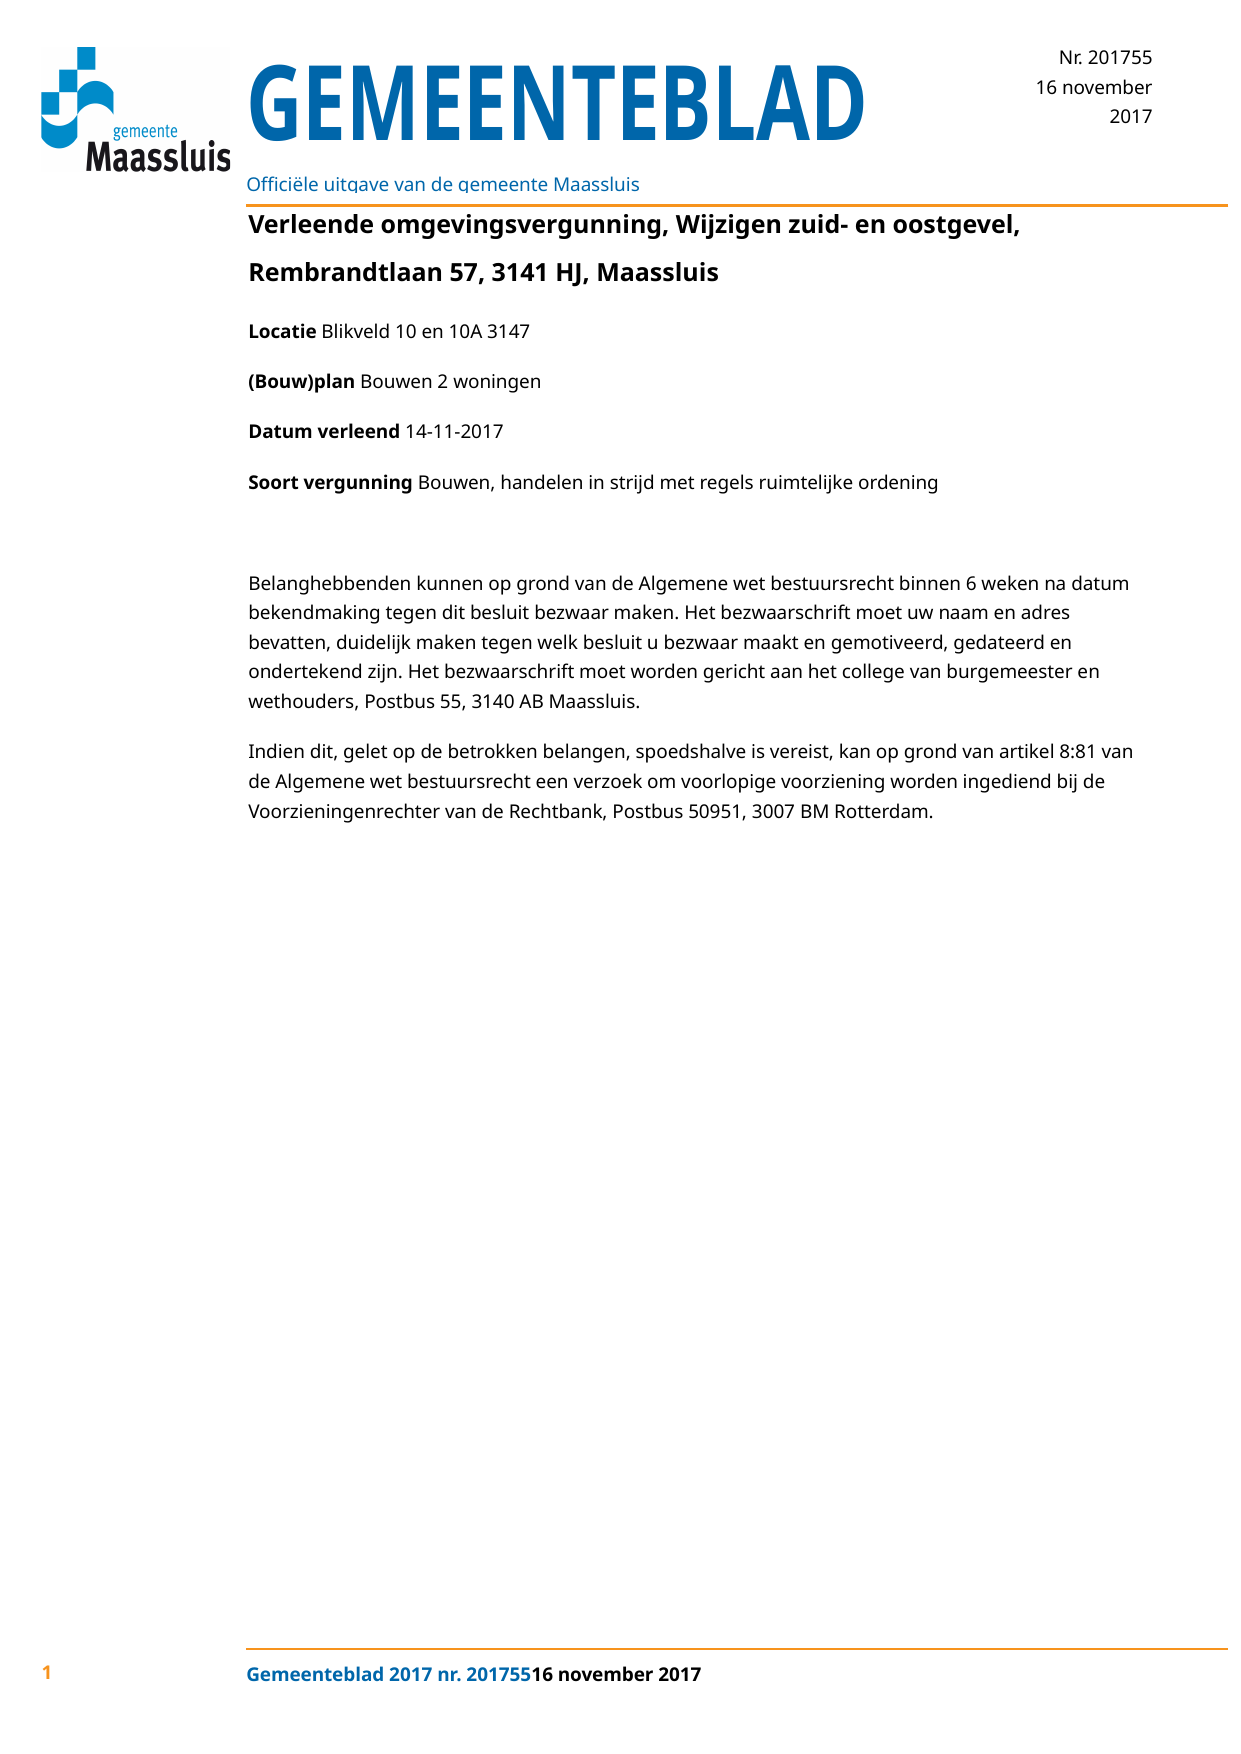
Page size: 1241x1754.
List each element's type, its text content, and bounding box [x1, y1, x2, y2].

text Verleende omgevingsvergunning, Wijzigen zuid- en oostgevel, Rembrandtlaan 57, 3141 HJ, Maassluis [248, 207, 1152, 288]
text Datum verleend 14-11-2017 [248, 419, 1152, 444]
text Indien dit, gelet op de betrokken belangen, spoedshalve is vereist, kan op grond van artikel 8:81 van de Algemene wet bestuursrecht een verzoek om voorlopige voorziening worden ingediend bij de Voorzieningenrechter van de Rechtbank, Postbus 50951, 3007 BM Rotterdam. [248, 739, 1152, 824]
text Soort vergunning Bouwen, handelen in strijd met regels ruimtelijke ordening [248, 469, 1152, 495]
text (Bouw)plan Bouwen 2 woningen [248, 368, 1152, 394]
text Locatie Blikveld 10 en 10A 3147 [248, 318, 1152, 344]
picture [41, 47, 77, 92]
text Belanghebbenden kunnen op grond van de Algemene wet bestuursrecht binnen 6 weken na datum bekendmaking tegen dit besluit bezwaar maken. Het bezwaarschrift moet uw naam en adres bevatten, duidelijk maken tegen welk besluit u bezwaar maakt en gemotiveerd, gedateerd en ondertekend zijn. Het bezwaarschrift moet worden gericht aan het college van burgemeester en wethouders, Postbus 55, 3140 AB Maassluis. [248, 570, 1152, 714]
picture [41, 47, 231, 172]
